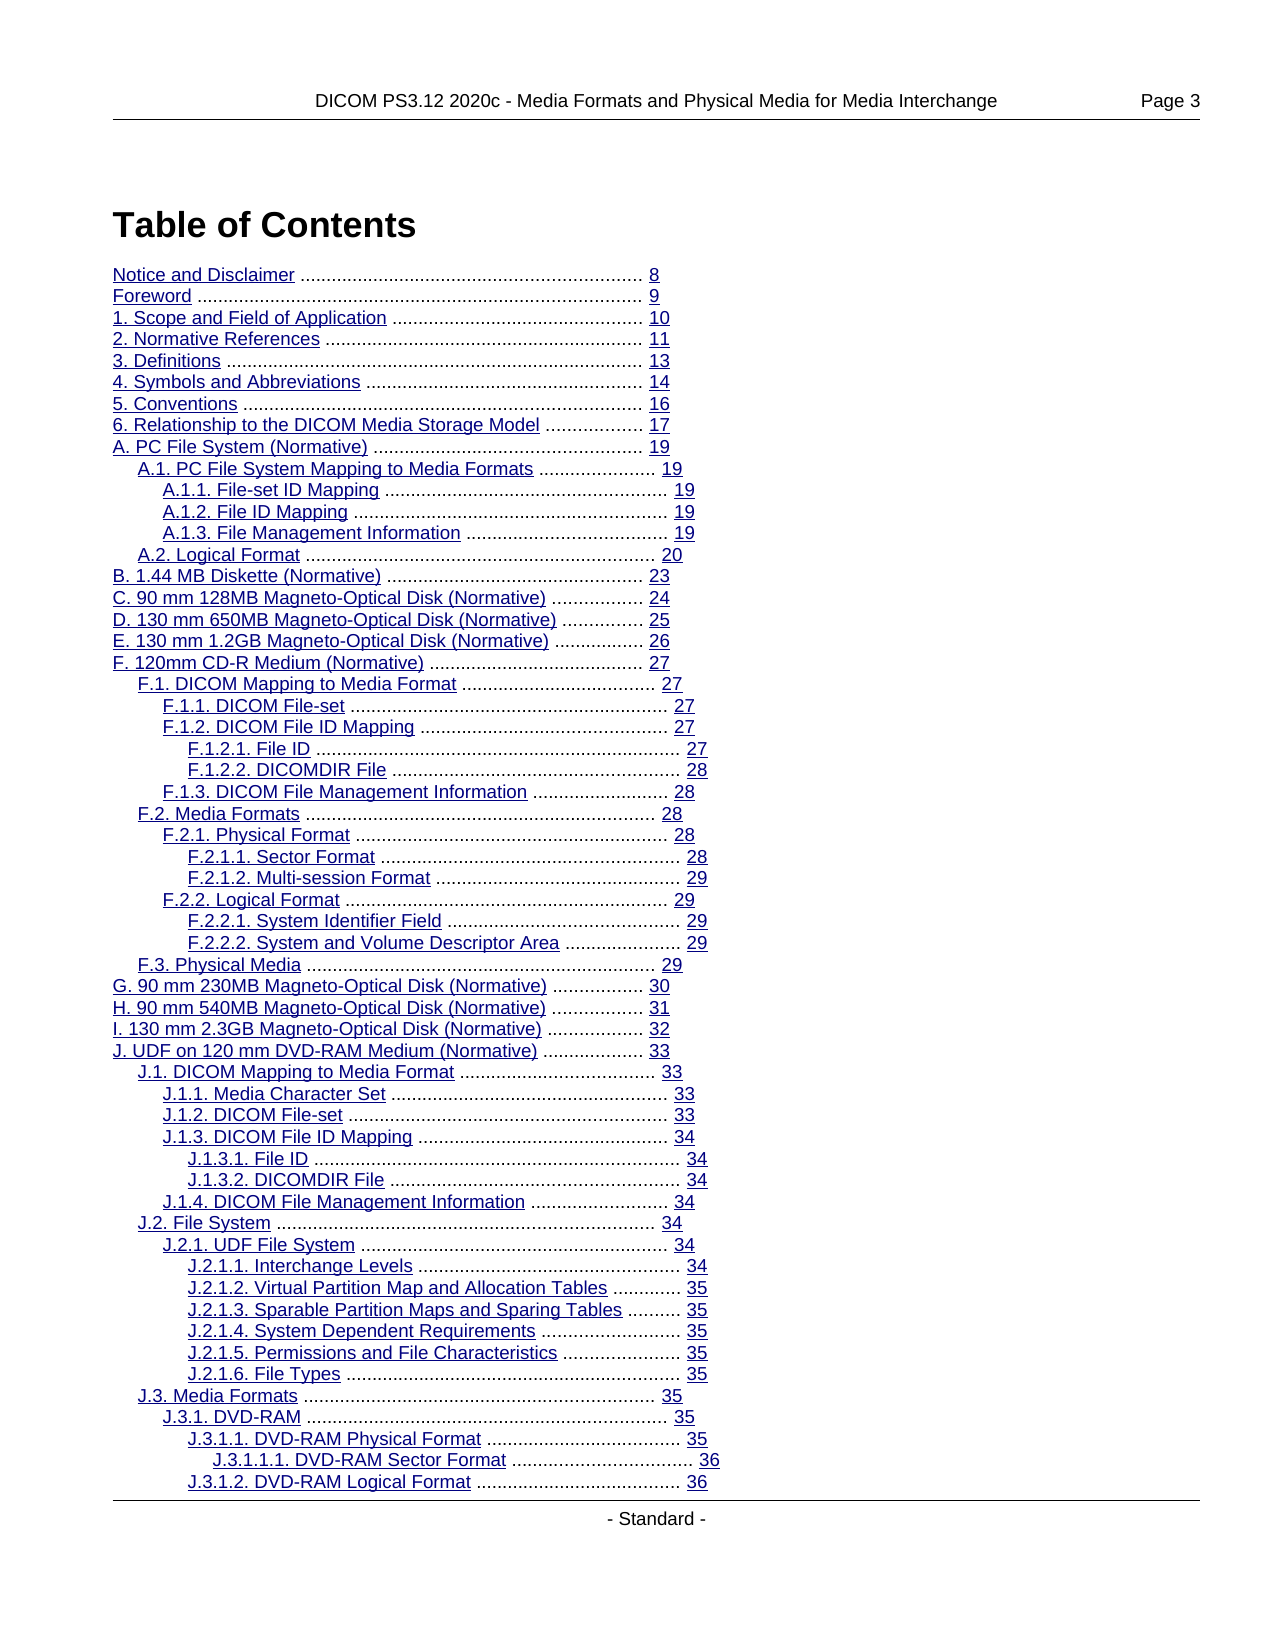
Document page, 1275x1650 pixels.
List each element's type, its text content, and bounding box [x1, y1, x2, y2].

text 6. Relationship to the DICOM Media Storage Model 0 [112, 414, 1175, 436]
text F.3. Physical Media 0 [137, 953, 1175, 975]
text F.2. Media Formats 0 [137, 802, 1175, 824]
text A.1.3. File Management Information 0 [162, 522, 1175, 544]
text J.1.3.1. File ID 0 [187, 1147, 1175, 1169]
text F.1.2.1. File ID 0 [187, 738, 1175, 759]
text J.2.1. UDF File System 0 [162, 1234, 1175, 1255]
text F. 120mm CD-R Medium (Normative) 0 [112, 651, 1175, 673]
text J.1. DICOM Mapping to Media Format 0 [137, 1061, 1175, 1083]
text F.1.2. DICOM File ID Mapping 0 [162, 716, 1175, 738]
text J.1.2. DICOM File-set 0 [162, 1104, 1175, 1126]
text J.1.3. DICOM File ID Mapping 0 [162, 1126, 1175, 1147]
text F.2.2.2. System and Volume Descriptor Area 0 [187, 932, 1175, 953]
text D. 130 mm 650MB Magneto-Optical Disk (Normative) 0 [112, 608, 1175, 630]
text J.2.1.1. Interchange Levels 0 [187, 1255, 1175, 1277]
text 5. Conventions 0 [112, 393, 1175, 414]
text Notice and Disclaimer 0 [112, 263, 1175, 285]
text G. 90 mm 230MB Magneto-Optical Disk (Normative) 0 [112, 975, 1175, 996]
text J.1.3.2. DICOMDIR File 0 [187, 1169, 1175, 1191]
text J.3.1.1.1. DVD-RAM Sector Format 0 [212, 1449, 1175, 1471]
text J.3.1. DVD-RAM 0 [162, 1406, 1175, 1428]
text J.1.4. DICOM File Management Information 0 [162, 1191, 1175, 1212]
text A.1. PC File System Mapping to Media Formats 0 [137, 457, 1175, 479]
text F.1.2.2. DICOMDIR File 0 [187, 759, 1175, 781]
text H. 90 mm 540MB Magneto-Optical Disk (Normative) 0 [112, 996, 1175, 1018]
text F.1.3. DICOM File Management Information 0 [162, 781, 1175, 802]
text F.1. DICOM Mapping to Media Format 0 [137, 673, 1175, 694]
text F.2.1. Physical Format 0 [162, 824, 1175, 846]
text A.1.1. File-set ID Mapping 0 [162, 479, 1175, 501]
text J.2.1.5. Permissions and File Characteristics 0 [187, 1341, 1175, 1363]
text E. 130 mm 1.2GB Magneto-Optical Disk (Normative) 0 [112, 630, 1175, 651]
text J.2. File System 0 [137, 1212, 1175, 1234]
text J.3. Media Formats 0 [137, 1384, 1175, 1406]
text A.1.2. File ID Mapping 0 [162, 501, 1175, 522]
text J.3.1.1. DVD-RAM Physical Format 0 [187, 1428, 1175, 1449]
text J.1.1. Media Character Set 0 [162, 1083, 1175, 1104]
text J.2.1.3. Sparable Partition Maps and Sparing Tables 0 [187, 1298, 1175, 1320]
text F.2.1.1. Sector Format 0 [187, 846, 1175, 867]
text F.2.2.1. System Identifier Field 0 [187, 910, 1175, 932]
text Foreword 0 [112, 285, 1175, 306]
text J.2.1.2. Virtual Partition Map and Allocation Tables 0 [187, 1277, 1175, 1298]
text F.2.2. Logical Format 0 [162, 889, 1175, 910]
text A. PC File System (Normative) 0 [112, 436, 1175, 457]
text 4. Symbols and Abbreviations 0 [112, 371, 1175, 393]
text J.2.1.6. File Types 0 [187, 1363, 1175, 1384]
text I. 130 mm 2.3GB Magneto-Optical Disk (Normative) 0 [112, 1018, 1175, 1039]
text A.2. Logical Format 0 [137, 544, 1175, 565]
text C. 90 mm 128MB Magneto-Optical Disk (Normative) 0 [112, 587, 1175, 608]
text J. UDF on 120 mm DVD-RAM Medium (Normative) 0 [112, 1039, 1175, 1061]
text B. 1.44 MB Diskette (Normative) 0 [112, 565, 1175, 587]
text 1. Scope and Field of Application 0 [112, 306, 1175, 328]
text Table of Contents [112, 204, 1200, 245]
text F.2.1.2. Multi-session Format 0 [187, 867, 1175, 889]
text 2. Normative References 0 [112, 328, 1175, 349]
text F.1.1. DICOM File-set 0 [162, 694, 1175, 716]
text 3. Definitions 0 [112, 349, 1175, 371]
text J.2.1.4. System Dependent Requirements 0 [187, 1320, 1175, 1341]
text J.3.1.2. DVD-RAM Logical Format 0 [187, 1471, 1175, 1492]
